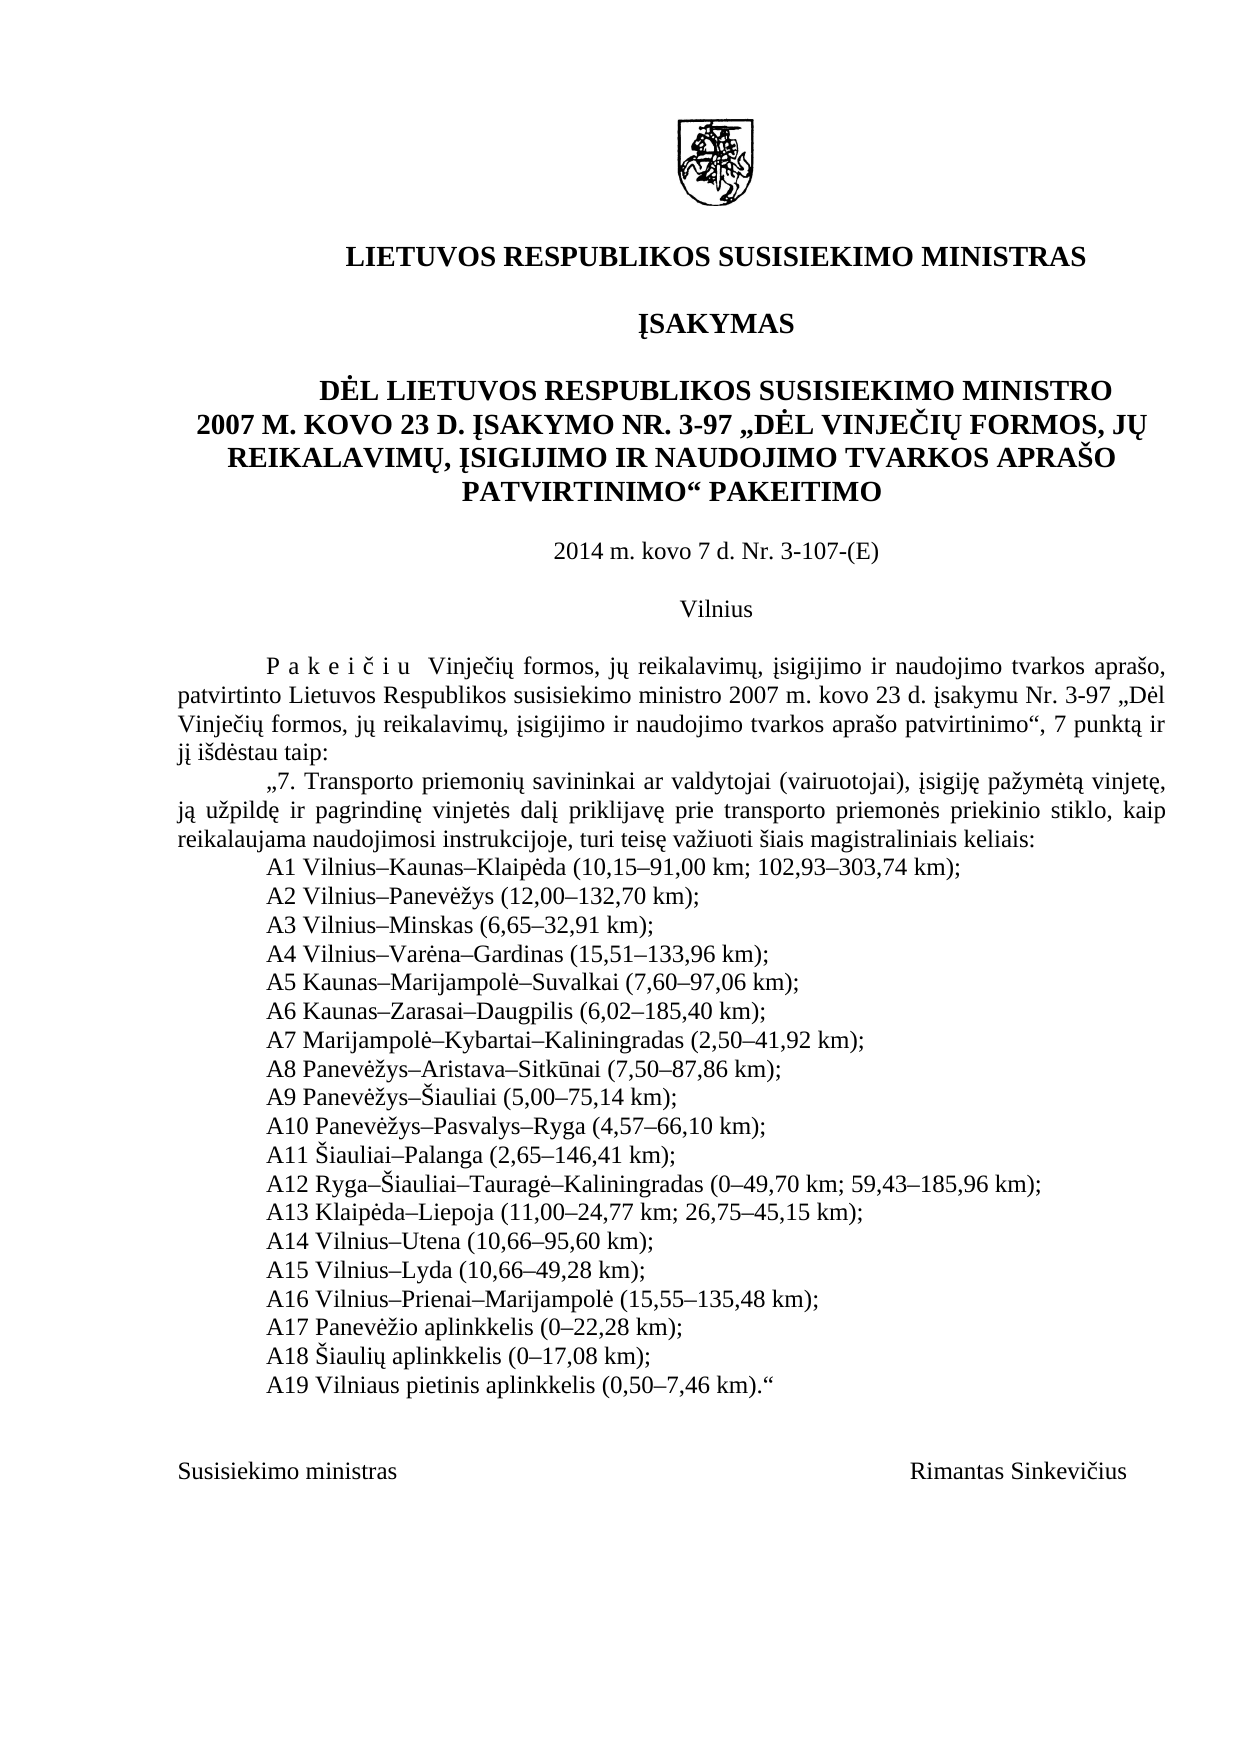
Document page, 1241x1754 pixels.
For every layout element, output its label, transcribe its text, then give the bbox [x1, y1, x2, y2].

text A19 Vilniaus pietinis aplinkkelis (0,50–7,46 km).“ [177, 1370, 1167, 1399]
text A15 Vilnius–Lyda (10,66–49,28 km); [177, 1255, 1167, 1284]
text Vilnius [177, 594, 1167, 622]
text Susisiekimo ministras Rimantas Sinkevičius [177, 1456, 1167, 1485]
text Pakeičiu Vinječių formos, jų reikalavimų, įsigijimo ir naudojimo tvarkos aprašo, patvirtinto Lietuvos Respublikos susisiekimo ministro 2007 m. kovo 23 d. įsakymu Nr. 3-97 „Dėl Vinječių formos, jų reikalavimų, įsigijimo ir naudojimo tvarkos aprašo patvirtinimo“, 7 punktą ir jį išdėstau taip: [177, 651, 1167, 766]
text A13 Klaipėda–Liepoja (11,00–24,77 km; 26,75–45,15 km); [177, 1197, 1167, 1226]
text A10 Panevėžys–Pasvalys–Ryga (4,57–66,10 km); [177, 1111, 1167, 1140]
text ĮSAKYMAS [177, 306, 1167, 340]
text A17 Panevėžio aplinkkelis (0–22,28 km); [177, 1312, 1167, 1341]
text LIETUVOS RESPUBLIKOS SUSISIEKIMO MINISTRAS [177, 239, 1167, 273]
text 2014 m. kovo 7 d. Nr. 3-107-(E) [177, 536, 1167, 565]
text A4 Vilnius–Varėna–Gardinas (15,51–133,96 km); [177, 939, 1167, 967]
text A16 Vilnius–Prienai–Marijampolė (15,55–135,48 km); [177, 1284, 1167, 1312]
text A12 Ryga–Šiauliai–Tauragė–Kaliningradas (0–49,70 km; 59,43–185,96 km); [177, 1169, 1167, 1197]
text A9 Panevėžys–Šiauliai (5,00–75,14 km); [177, 1082, 1167, 1111]
text DĖL LIETUVOS RESPUBLIKOS SUSISIEKIMO MINISTRO 2007 M. KOVO 23 D. ĮSAKYMO NR. 3-97 „DĖL VINJEČIŲ FORMOS, JŲ REIKALAVIMŲ, ĮSIGIJIMO IR NAUDOJIMO TVARKOS APRAŠO PATVIRTINIMO“ PAKEITIMO [177, 373, 1167, 507]
text A11 Šiauliai–Palanga (2,65–146,41 km); [177, 1140, 1167, 1169]
text A7 Marijampolė–Kybartai–Kaliningradas (2,50–41,92 km); [177, 1025, 1167, 1054]
text A1 Vilnius–Kaunas–Klaipėda (10,15–91,00 km; 102,93–303,74 km); [177, 852, 1167, 881]
text A18 Šiaulių aplinkkelis (0–17,08 km); [177, 1341, 1167, 1370]
text A6 Kaunas–Zarasai–Daugpilis (6,02–185,40 km); [177, 996, 1167, 1025]
text A14 Vilnius–Utena (10,66–95,60 km); [177, 1226, 1167, 1255]
text A3 Vilnius–Minskas (6,65–32,91 km); [177, 910, 1167, 939]
text A2 Vilnius–Panevėžys (12,00–132,70 km); [177, 881, 1167, 910]
text A5 Kaunas–Marijampolė–Suvalkai (7,60–97,06 km); [177, 967, 1167, 996]
text A8 Panevėžys–Aristava–Sitkūnai (7,50–87,86 km); [177, 1054, 1167, 1082]
text „7. Transporto priemonių savininkai ar valdytojai (vairuotojai), įsigiję pažymėtą vinjetę, ją užpildę ir pagrindinę vinjetės dalį priklijavę prie transporto priemonės priekinio stiklo, kaip reikalaujama naudojimosi instrukcijoje, turi teisę važiuoti šiais magistraliniais keliais: [177, 766, 1167, 852]
